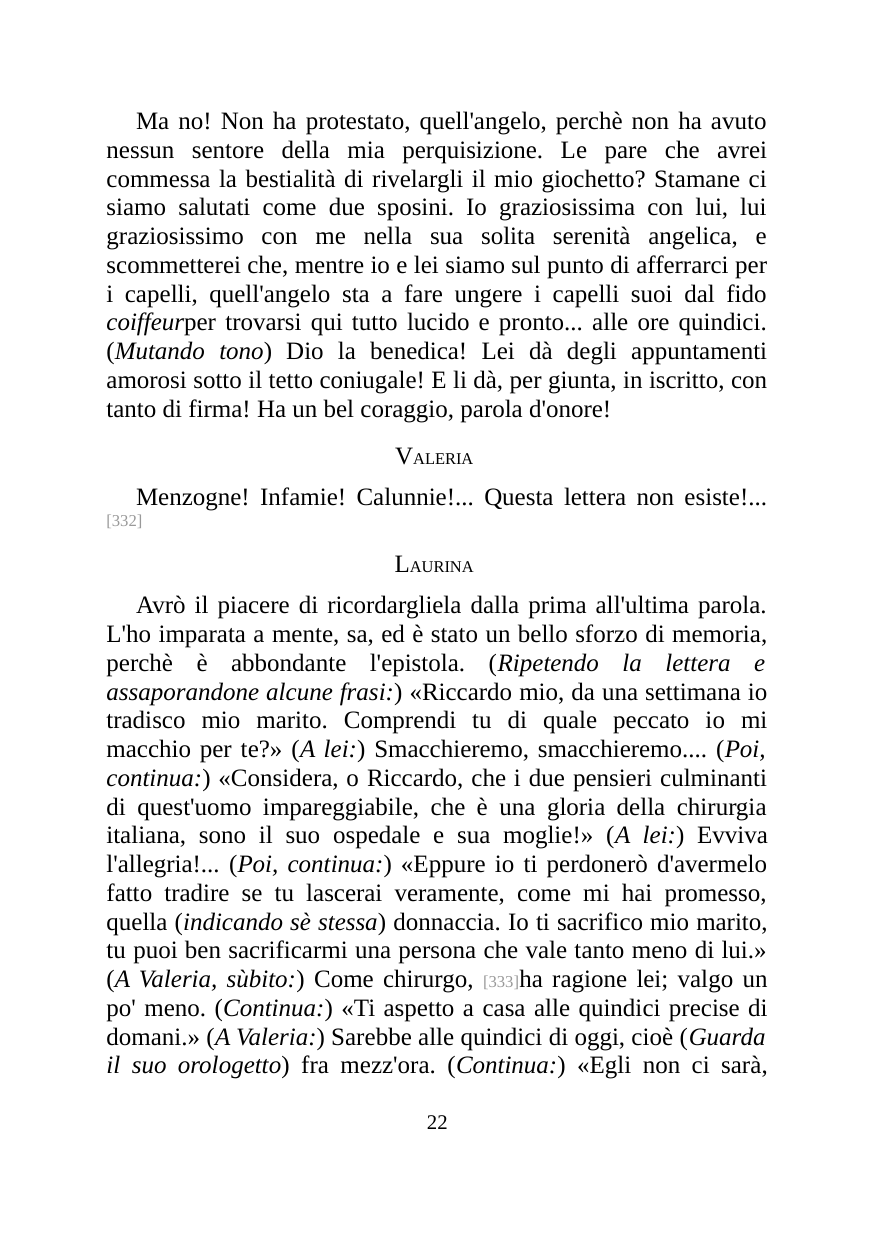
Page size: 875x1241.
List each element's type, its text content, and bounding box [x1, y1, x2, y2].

text Menzogne! Infamie! Calunnie!... Questa lettera non esiste!... [332] [106, 482, 768, 530]
text Avrò il piacere di ricordargliela dalla prima all'ultima parola. L'ho imparata a mente, sa, ed è stato un bello sforzo di memoria, perchè è abbondante l'epistola. (Ripetendo la lettera e assaporandone alcune frasi:) «Riccardo mio, da una settimana io tradisco mio marito. Comprendi tu di quale peccato io mi macchio per te?» (A lei:) Smacchieremo, smacchieremo.... (Poi, continua:) «Considera, o Riccardo, che i due pensieri culminanti di quest'uomo impareggiabile, che è una gloria della chirurgia italiana, sono il suo ospedale e sua moglie!» (A lei:) Evviva l'allegria!... (Poi, continua:) «Eppure io ti perdonerò d'avermelo fatto tradire se tu lascerai veramente, come mi hai promesso, quella (indicando sè stessa) donnaccia. Io ti sacrifico mio marito, tu puoi ben sacrificarmi una persona che vale tanto meno di lui.» (A Valeria, sùbito:) Come chirurgo, [333]ha ragione lei; valgo un po' meno. (Continua:) «Ti aspetto a casa alle quindici precise di domani.» (A Valeria:) Sarebbe alle quindici di oggi, cioè (Guarda il suo orologetto) fra mezz'ora. (Continua:) «Egli non ci sarà, [106, 590, 768, 1079]
text Laurina [106, 549, 768, 578]
text Valeria [106, 441, 768, 470]
text Ma no! Non ha protestato, quell'angelo, perchè non ha avuto nessun sentore della mia perquisizione. Le pare che avrei commessa la bestialità di rivelargli il mio giochetto? Stamane ci siamo salutati come due sposini. Io graziosissima con lui, lui graziosissimo con me nella sua solita serenità angelica, e scommetterei che, mentre io e lei siamo sul punto di afferrarci per i capelli, quell'angelo sta a fare ungere i capelli suoi dal fido coiffeurper trovarsi qui tutto lucido e pronto... alle ore quindici. (Mutando tono) Dio la benedica! Lei dà degli appuntamenti amorosi sotto il tetto coniugale! E li dà, per giunta, in iscritto, con tanto di firma! Ha un bel coraggio, parola d'onore! [106, 106, 768, 422]
